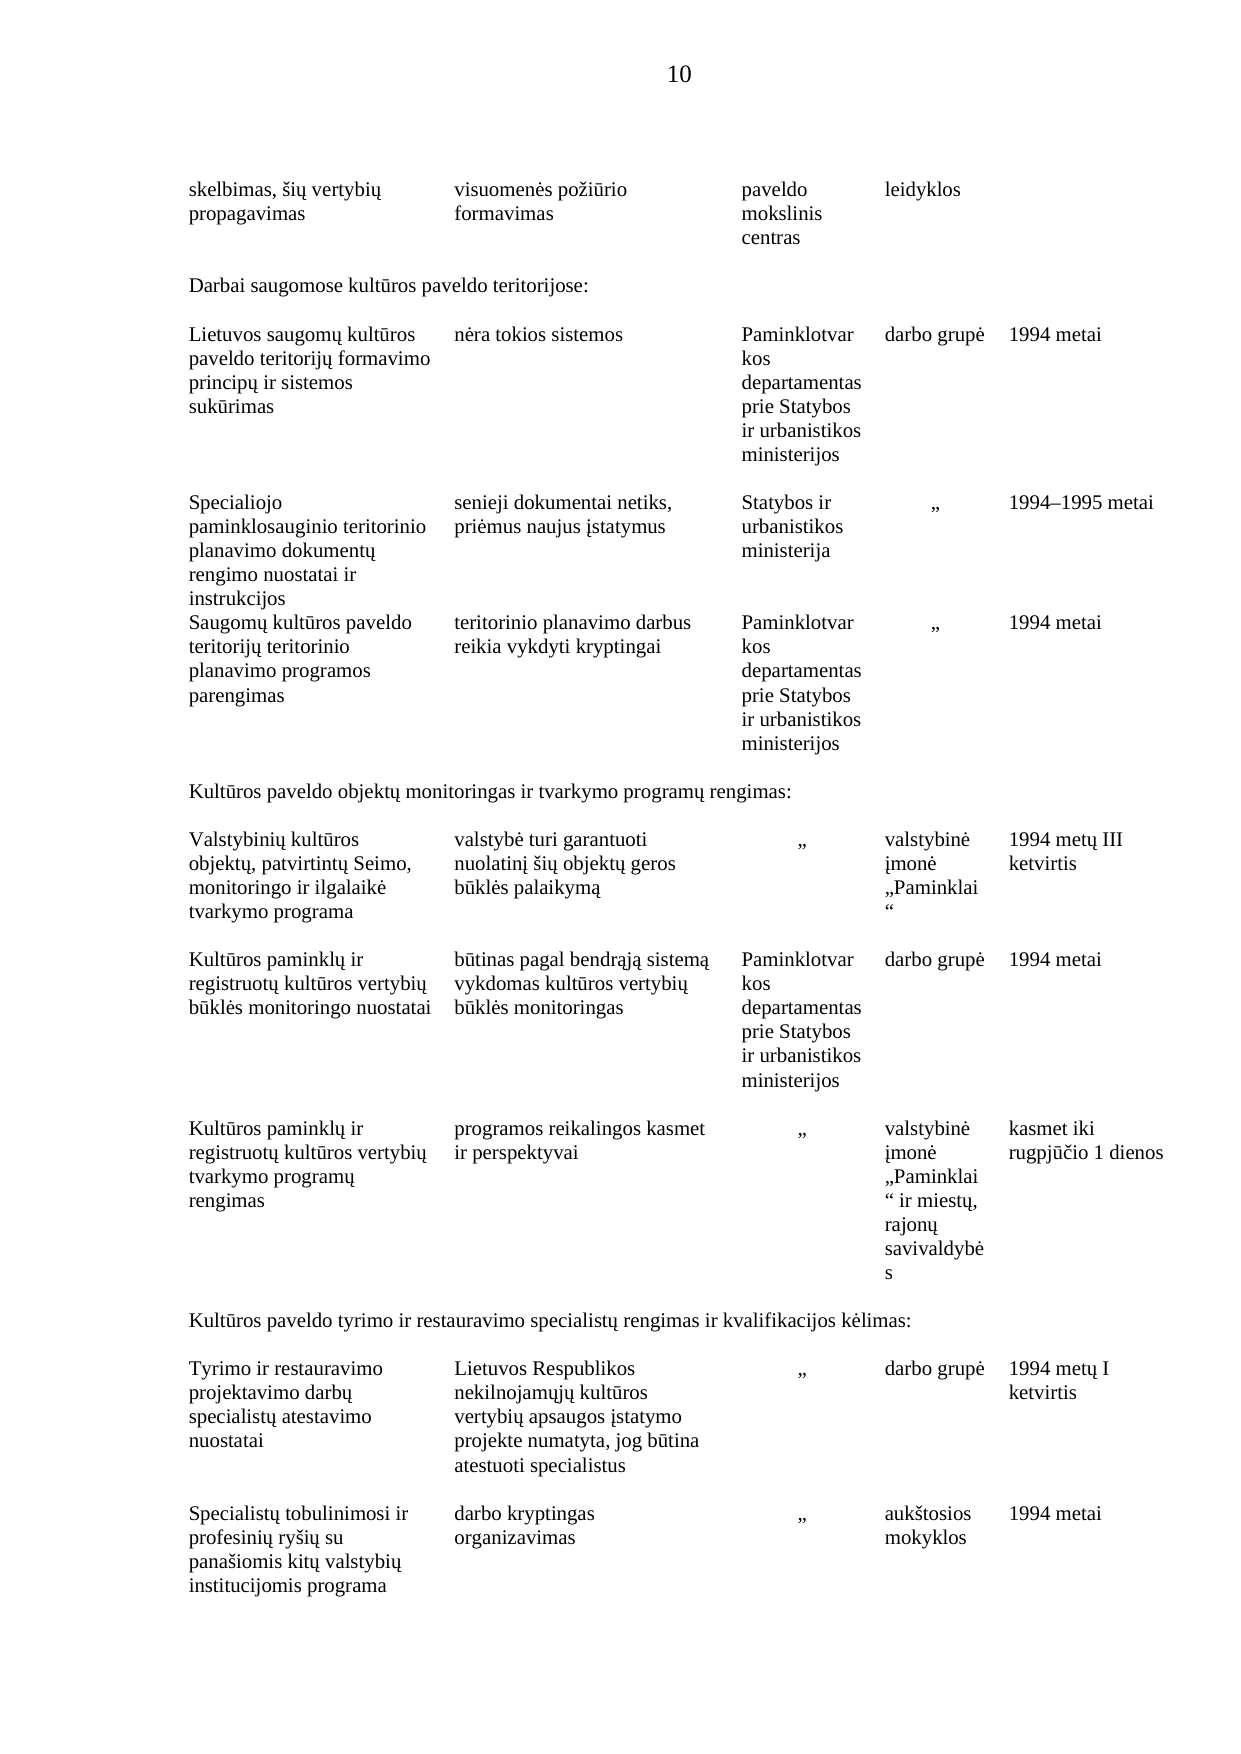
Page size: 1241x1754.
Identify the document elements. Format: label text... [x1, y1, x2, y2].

table_cell darbo grupė [873, 322, 997, 490]
table_cell Kultūros paveldo tyrimo ir restauravimo specialistų rengimas ir kvalifikacijos kėlimas: [177, 1308, 1181, 1356]
table_cell programos reikalingos kasmet ir perspektyvai [443, 1116, 730, 1308]
table_cell Statybos ir urbanistikos ministerija [730, 490, 873, 610]
table_cell valstybė turi garantuoti nuolatinį šių objektų geros būklės palaikymą [443, 827, 730, 947]
table_cell Valstybinių kultūros objektų, patvirtintų Seimo, monitoringo ir ilgalaikė tvarkymo programa [177, 827, 443, 947]
table_cell Specialiojo paminklosauginio teritorinio planavimo dokumentų rengimo nuostatai ir instrukcijos [177, 490, 443, 610]
table_cell 1994 metai [997, 610, 1181, 779]
table_cell Tyrimo ir restauravimo projektavimo darbų specialistų atestavimo nuostatai [177, 1356, 443, 1501]
table_cell Darbai saugomose kultūros paveldo teritorijose: [177, 274, 1181, 322]
table_cell aukštosios mokyklos [873, 1501, 997, 1621]
table_cell valstybinė įmonė „Paminklai“ [873, 827, 997, 947]
table_cell 1994–1995 metai [997, 490, 1181, 610]
table_cell nėra tokios sistemos [443, 322, 730, 490]
table_cell skelbimas, šių vertybių propagavimas [177, 177, 443, 273]
table_cell „ [730, 1116, 873, 1308]
table_cell 1994 metai [997, 322, 1181, 490]
table_cell teritorinio planavimo darbus reikia vykdyti kryptingai [443, 610, 730, 779]
table_cell „ [873, 610, 997, 779]
table_cell „ [730, 1356, 873, 1501]
table_cell darbo kryptingas organizavimas [443, 1501, 730, 1621]
table_cell „ [730, 1501, 873, 1621]
table_cell Lietuvos Respublikos nekilnojamųjų kultūros vertybių apsaugos įstatymo projekte numatyta, jog būtina atestuoti specialistus [443, 1356, 730, 1501]
table_cell darbo grupė [873, 947, 997, 1116]
table_cell [997, 177, 1181, 273]
table_cell leidyklos [873, 177, 997, 273]
table_cell Paminklotvarkos departamentas prie Statybos ir urbanistikos ministerijos [730, 947, 873, 1116]
table_cell darbo grupė [873, 1356, 997, 1501]
table_cell Saugomų kultūros paveldo teritorijų teritorinio planavimo programos parengimas [177, 610, 443, 779]
table_cell 1994 metų I ketvirtis [997, 1356, 1181, 1501]
table_cell 1994 metų III ketvirtis [997, 827, 1181, 947]
table_cell būtinas pagal bendrąją sistemą vykdomas kultūros vertybių būklės monitoringas [443, 947, 730, 1116]
table_cell paveldo mokslinis centras [730, 177, 873, 273]
table_cell visuomenės požiūrio formavimas [443, 177, 730, 273]
table_cell valstybinė įmonė „Paminklai“ ir miestų, rajonų savivaldybės [873, 1116, 997, 1308]
table_cell Kultūros paveldo objektų monitoringas ir tvarkymo programų rengimas: [177, 779, 1181, 827]
table_cell 1994 metai [997, 947, 1181, 1116]
table_cell Kultūros paminklų ir registruotų kultūros vertybių būklės monitoringo nuostatai [177, 947, 443, 1116]
table_cell Specialistų tobulinimosi ir profesinių ryšių su panašiomis kitų valstybių institucijomis programa [177, 1501, 443, 1621]
table_cell Paminklotvarkos departamentas prie Statybos ir urbanistikos ministerijos [730, 322, 873, 490]
table_cell „ [873, 490, 997, 610]
table_cell Lietuvos saugomų kultūros paveldo teritorijų formavimo principų ir sistemos sukūrimas [177, 322, 443, 490]
table_cell Paminklotvarkos departamentas prie Statybos ir urbanistikos ministerijos [730, 610, 873, 779]
table_cell „ [730, 827, 873, 947]
table_cell 1994 metai [997, 1501, 1181, 1621]
table_cell Kultūros paminklų ir registruotų kultūros vertybių tvarkymo programų rengimas [177, 1116, 443, 1308]
table_cell senieji dokumentai netiks, priėmus naujus įstatymus [443, 490, 730, 610]
table_cell kasmet iki rugpjūčio 1 dienos [997, 1116, 1181, 1308]
